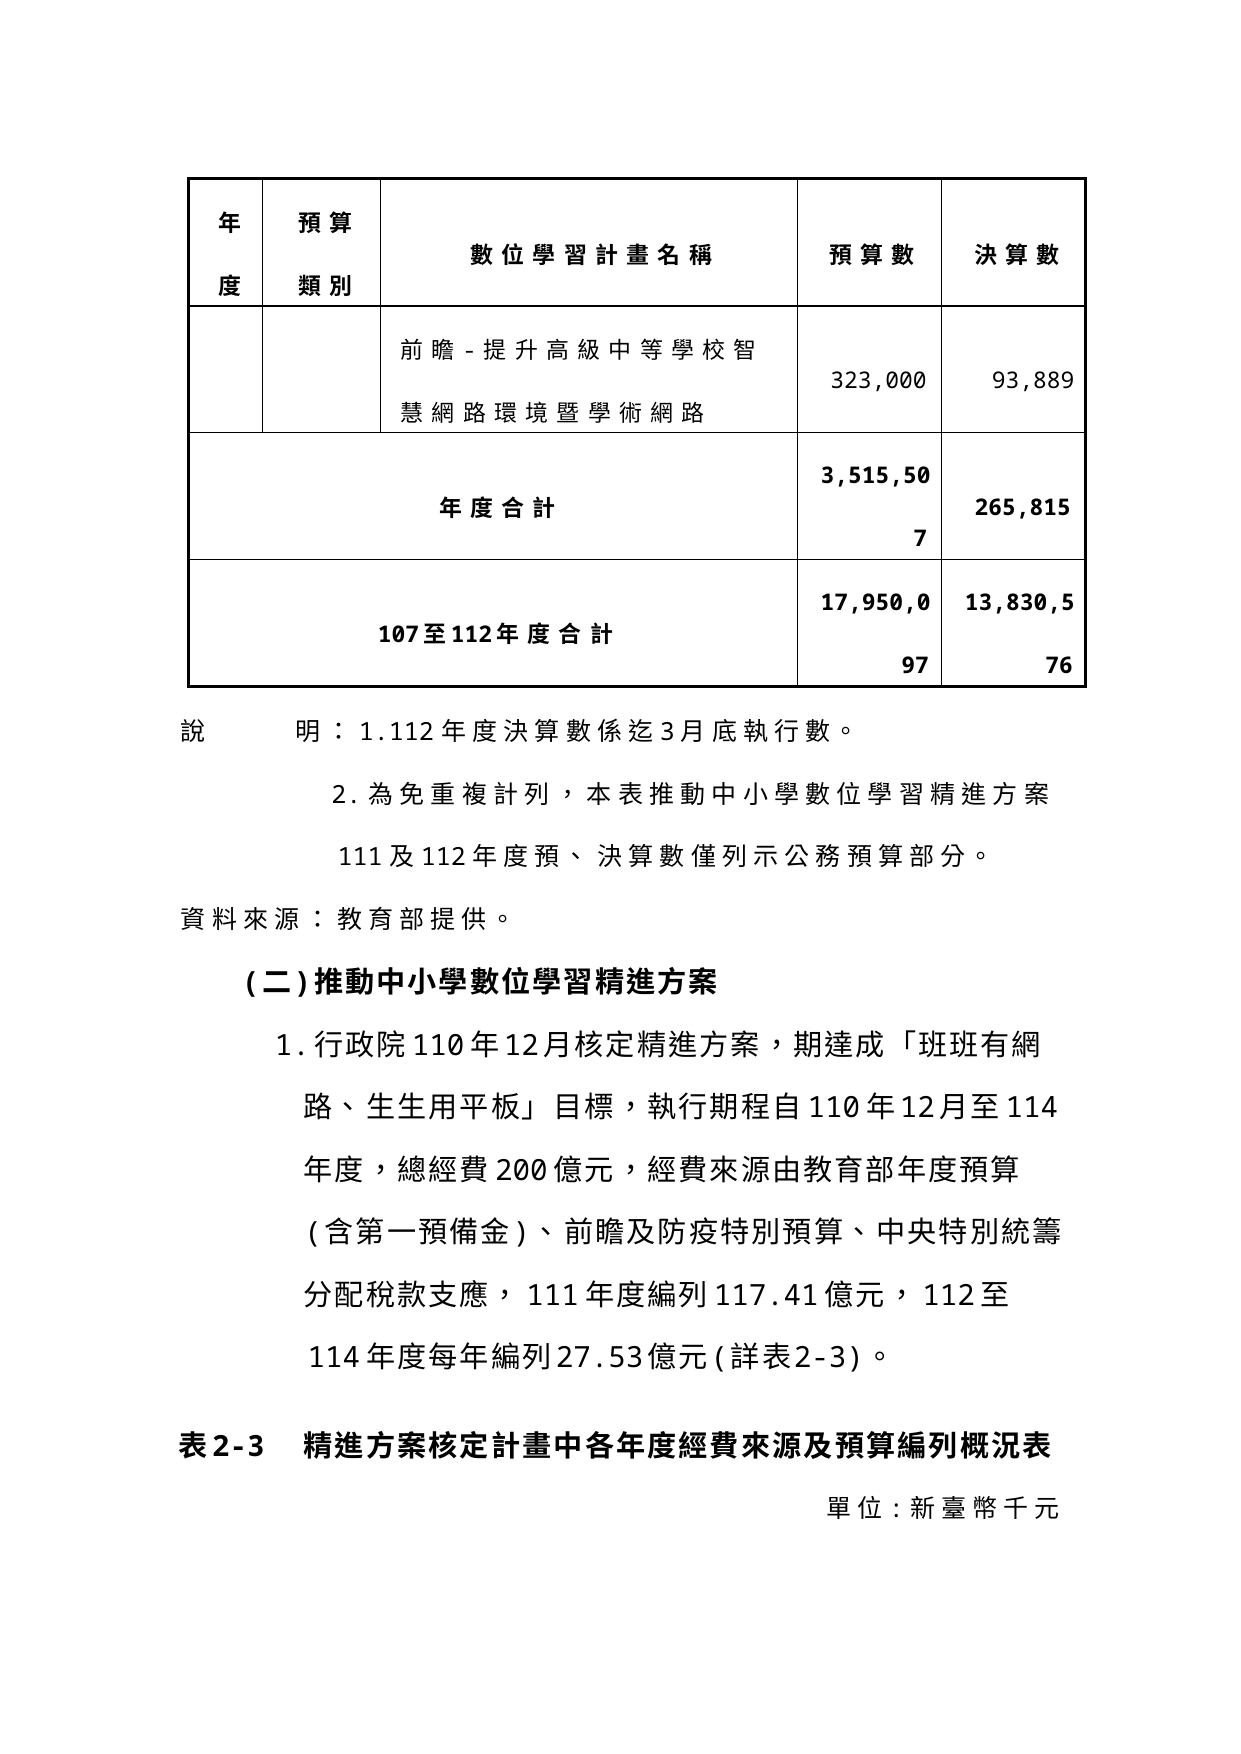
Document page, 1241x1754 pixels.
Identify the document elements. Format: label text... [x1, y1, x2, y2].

table_header 數位學習計畫名稱 [381, 180, 797, 305]
table_cell 107至112年度合計 [190, 560, 797, 685]
text 1.行政院110年12月核定精進方案，期達成「班班有網路、生生用平板」目標，執行期程自110年12月至114年度，總經費200億元，經費來源由教育部年度預算(含第一預備金)、前瞻及防疫特別預算、中央特別統籌分配稅款支應，111年度編列117.41億元，112至114年度每年編列27.53億元(詳表2-3)。 [266, 1001, 1063, 1376]
table_cell 323,000 [798, 307, 941, 432]
table_cell 13,830,576 [942, 560, 1084, 685]
table_cell 17,950,097 [798, 560, 941, 685]
text 表2-3 精進方案核定計畫中各年度經費來源及預算編列概況表 [177, 1402, 1063, 1464]
table_cell 265,815 [942, 433, 1084, 558]
table_cell [263, 307, 380, 432]
table_header 預算類別 [263, 180, 380, 305]
table_header 年度 [190, 180, 262, 305]
table_cell 前瞻-提升高級中等學校智慧網路環境暨學術網路 [381, 307, 797, 432]
table_header 決算數 [942, 180, 1084, 305]
table_cell 3,515,507 [798, 433, 941, 558]
text (二)推動中小學數位學習精進方案 [236, 938, 1063, 1001]
table_header 預算數 [798, 180, 941, 305]
text 說 明：1.112年度決算數係迄3月底執行數。 [177, 688, 1063, 751]
table_cell 年度合計 [190, 433, 797, 558]
table_cell [190, 307, 262, 432]
text 資料來源：教育部提供。 [174, 876, 1063, 938]
table_cell 93,889 [942, 307, 1084, 432]
text 單位:新臺幣千元 [177, 1464, 1063, 1527]
text 2.為免重複計列，本表推動中小學數位學習精進方案111及112年度預、決算數僅列示公務預算部分。 [177, 751, 1063, 876]
